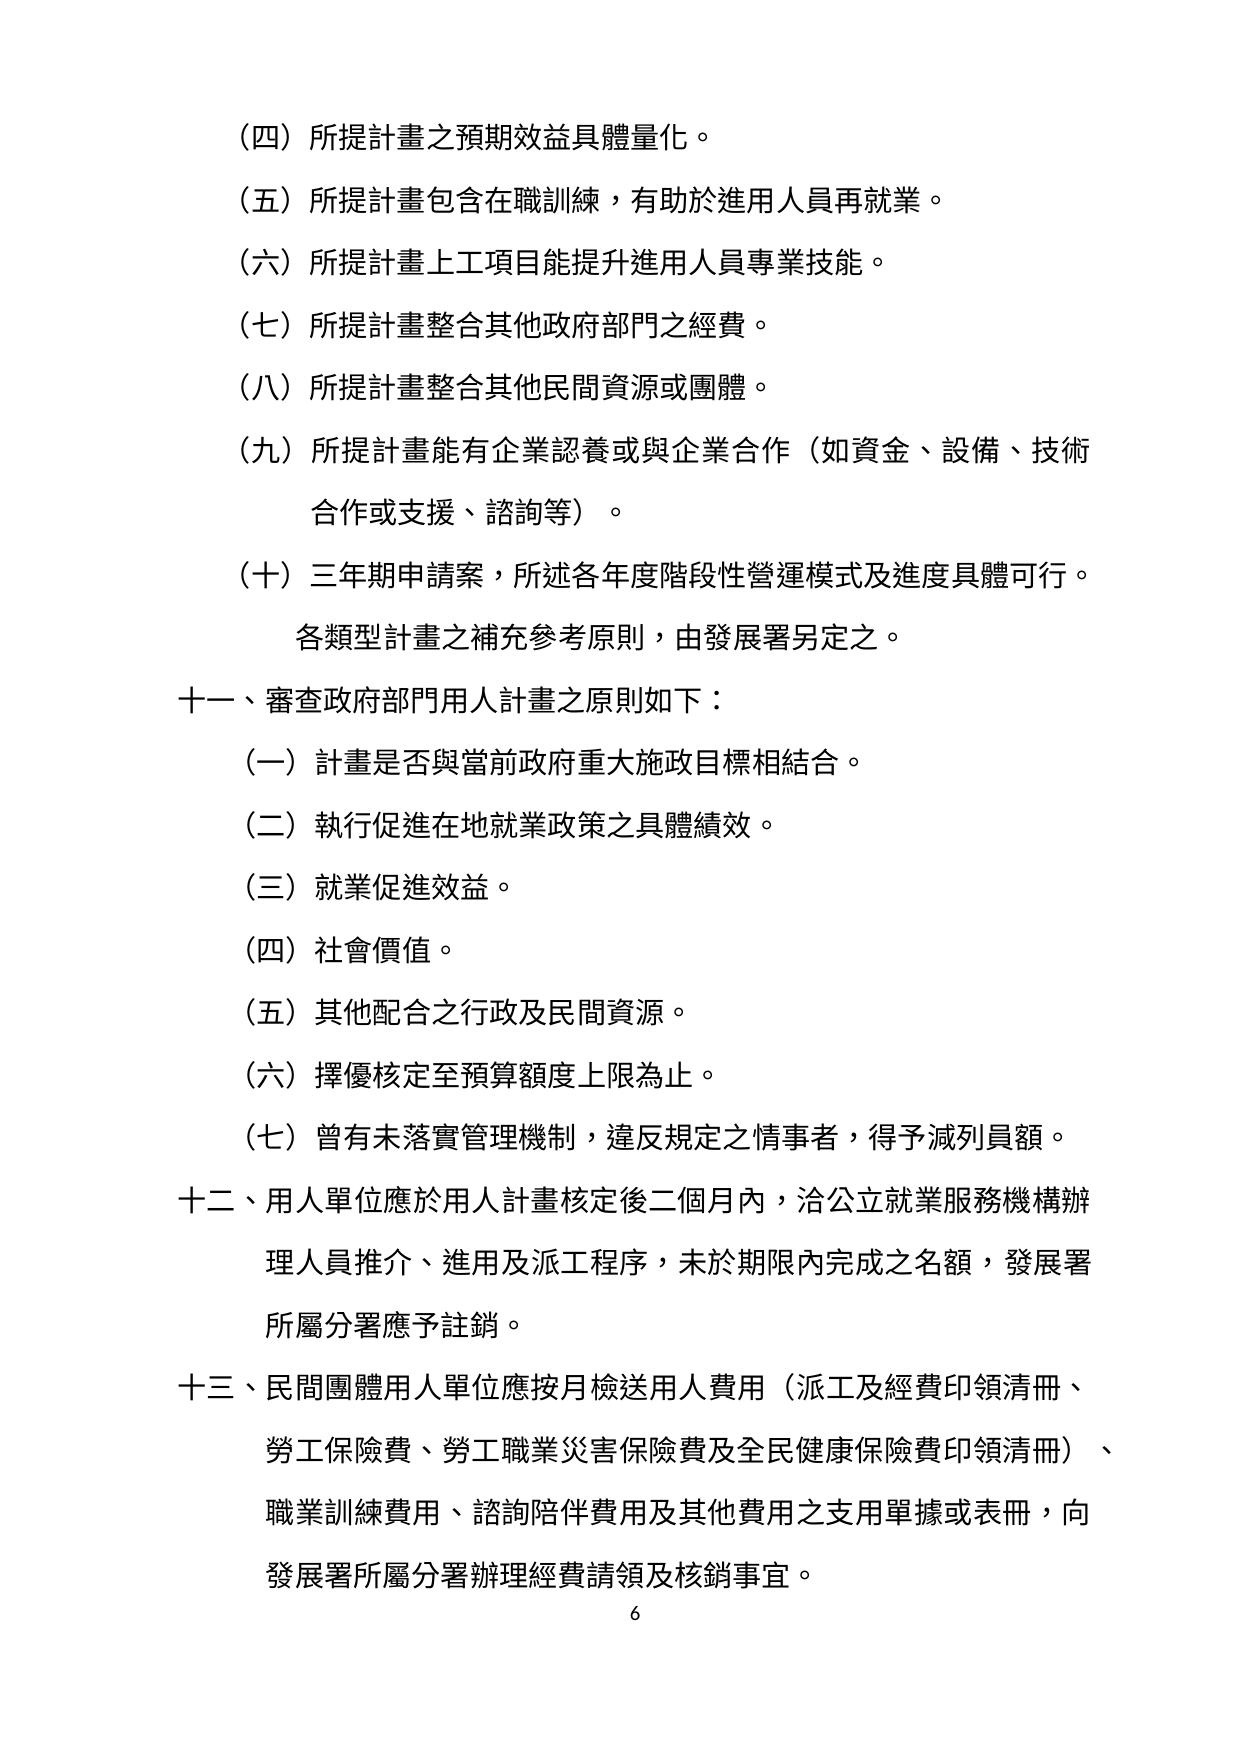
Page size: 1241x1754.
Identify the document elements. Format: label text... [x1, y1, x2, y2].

text （四）社會價值。 [177, 907, 1092, 969]
text 各類型計畫之補充參考原則，由發展署另定之。 [177, 594, 1092, 657]
text 十二、用人單位應於用人計畫核定後二個月內，洽公立就業服務機構辦理人員推介、進用及派工程序，未於期限內完成之名額，發展署所屬分署應予註銷。 [177, 1157, 1092, 1344]
text （十）三年期申請案，所述各年度階段性營運模式及進度具體可行。 [177, 532, 1092, 594]
text （九）所提計畫能有企業認養或與企業合作（如資金、設備、技術合作或支援、諮詢等）。 [222, 407, 1092, 532]
text （六）擇優核定至預算額度上限為止。 [177, 1032, 1092, 1094]
text （三）就業促進效益。 [177, 844, 1092, 907]
text （二）執行促進在地就業政策之具體績效。 [177, 782, 1092, 844]
text （五）其他配合之行政及民間資源。 [177, 969, 1092, 1032]
text （八）所提計畫整合其他民間資源或團體。 [177, 344, 1092, 407]
text （一）計畫是否與當前政府重大施政目標相結合。 [177, 719, 1092, 782]
text （四）所提計畫之預期效益具體量化。 [177, 94, 1092, 157]
text 十三、民間團體用人單位應按月檢送用人費用（派工及經費印領清冊、勞工保險費、勞工職業災害保險費及全民健康保險費印領清冊）、職業訓練費用、諮詢陪伴費用及其他費用之支用單據或表冊，向發展署所屬分署辦理經費請領及核銷事宜。 [177, 1344, 1092, 1594]
text （五）所提計畫包含在職訓練，有助於進用人員再就業。 [177, 157, 1092, 219]
text （七）所提計畫整合其他政府部門之經費。 [177, 282, 1092, 344]
text （七）曾有未落實管理機制，違反規定之情事者，得予減列員額。 [177, 1094, 1092, 1157]
text 十一、審查政府部門用人計畫之原則如下： [177, 657, 1092, 719]
text （六）所提計畫上工項目能提升進用人員專業技能。 [177, 219, 1092, 282]
